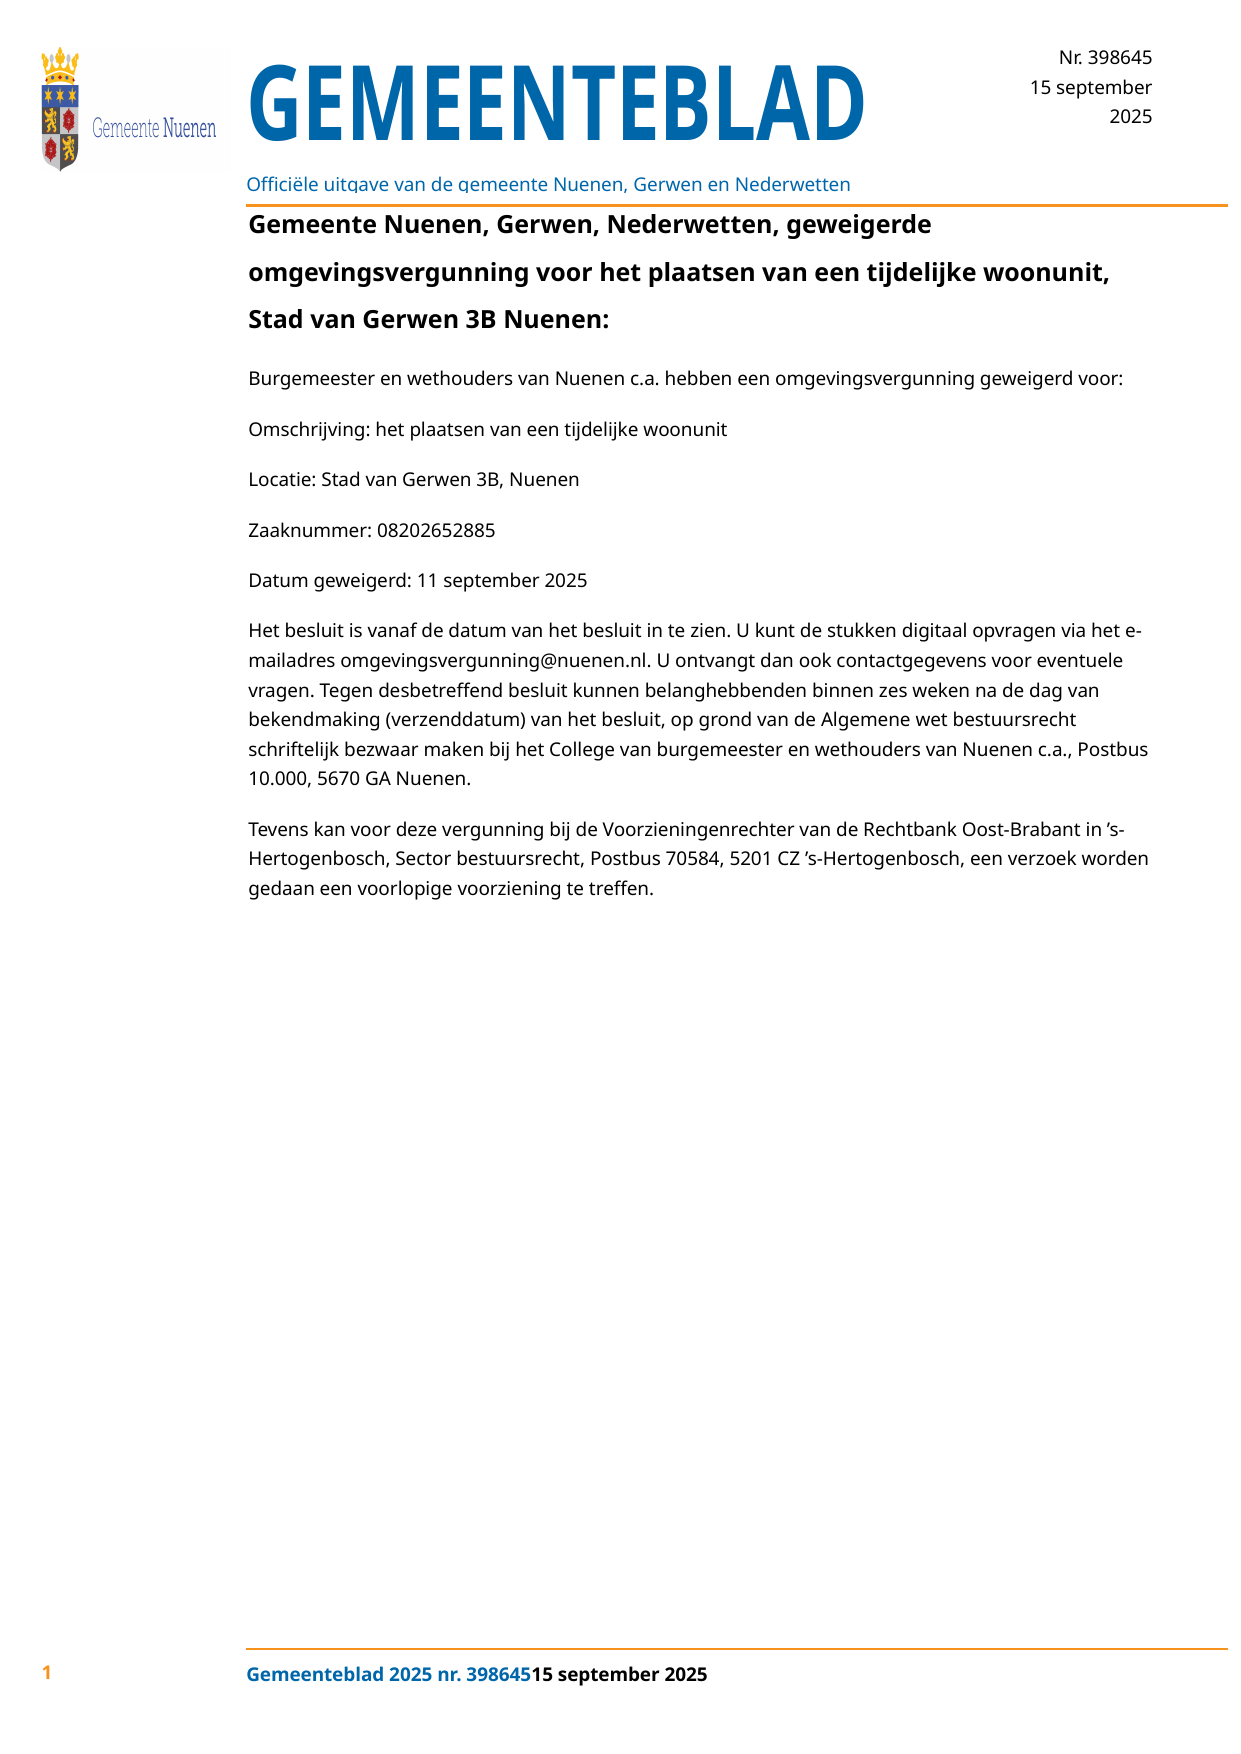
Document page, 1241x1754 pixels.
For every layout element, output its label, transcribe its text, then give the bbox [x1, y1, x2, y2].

text Het besluit is vanaf de datum van het besluit in te zien. U kunt de stukken digitaal opvragen via het e-mailadres omgevingsvergunning@nuenen.nl. U ontvangt dan ook contactgegevens voor eventuele vragen. Tegen desbetreffend besluit kunnen belanghebbenden binnen zes weken na de dag van bekendmaking (verzenddatum) van het besluit, op grond van de Algemene wet bestuursrecht schriftelijk bezwaar maken bij het College van burgemeester en wethouders van Nuenen c.a., Postbus 10.000, 5670 GA Nuenen. [248, 618, 1152, 791]
text Datum geweigerd: 11 september 2025 [248, 567, 1152, 593]
text Omschrijving: het plaatsen van een tijdelijke woonunit [248, 416, 1152, 442]
picture [41, 47, 231, 172]
text Tevens kan voor deze vergunning bij de Voorzieningenrechter van de Rechtbank Oost-Brabant in ’s-Hertogenbosch, Sector bestuursrecht, Postbus 70584, 5201 CZ ’s-Hertogenbosch, een verzoek worden gedaan een voorlopige voorziening te treffen. [248, 816, 1152, 901]
text Locatie: Stad van Gerwen 3B, Nuenen [248, 466, 1152, 492]
text Gemeente Nuenen, Gerwen, Nederwetten, geweigerde omgevingsvergunning voor het plaatsen van een tijdelijke woonunit, Stad van Gerwen 3B Nuenen: [248, 207, 1152, 336]
text Zaaknummer: 08202652885 [248, 517, 1152, 542]
text Burgemeester en wethouders van Nuenen c.a. hebben een omgevingsvergunning geweigerd voor: [248, 366, 1152, 391]
